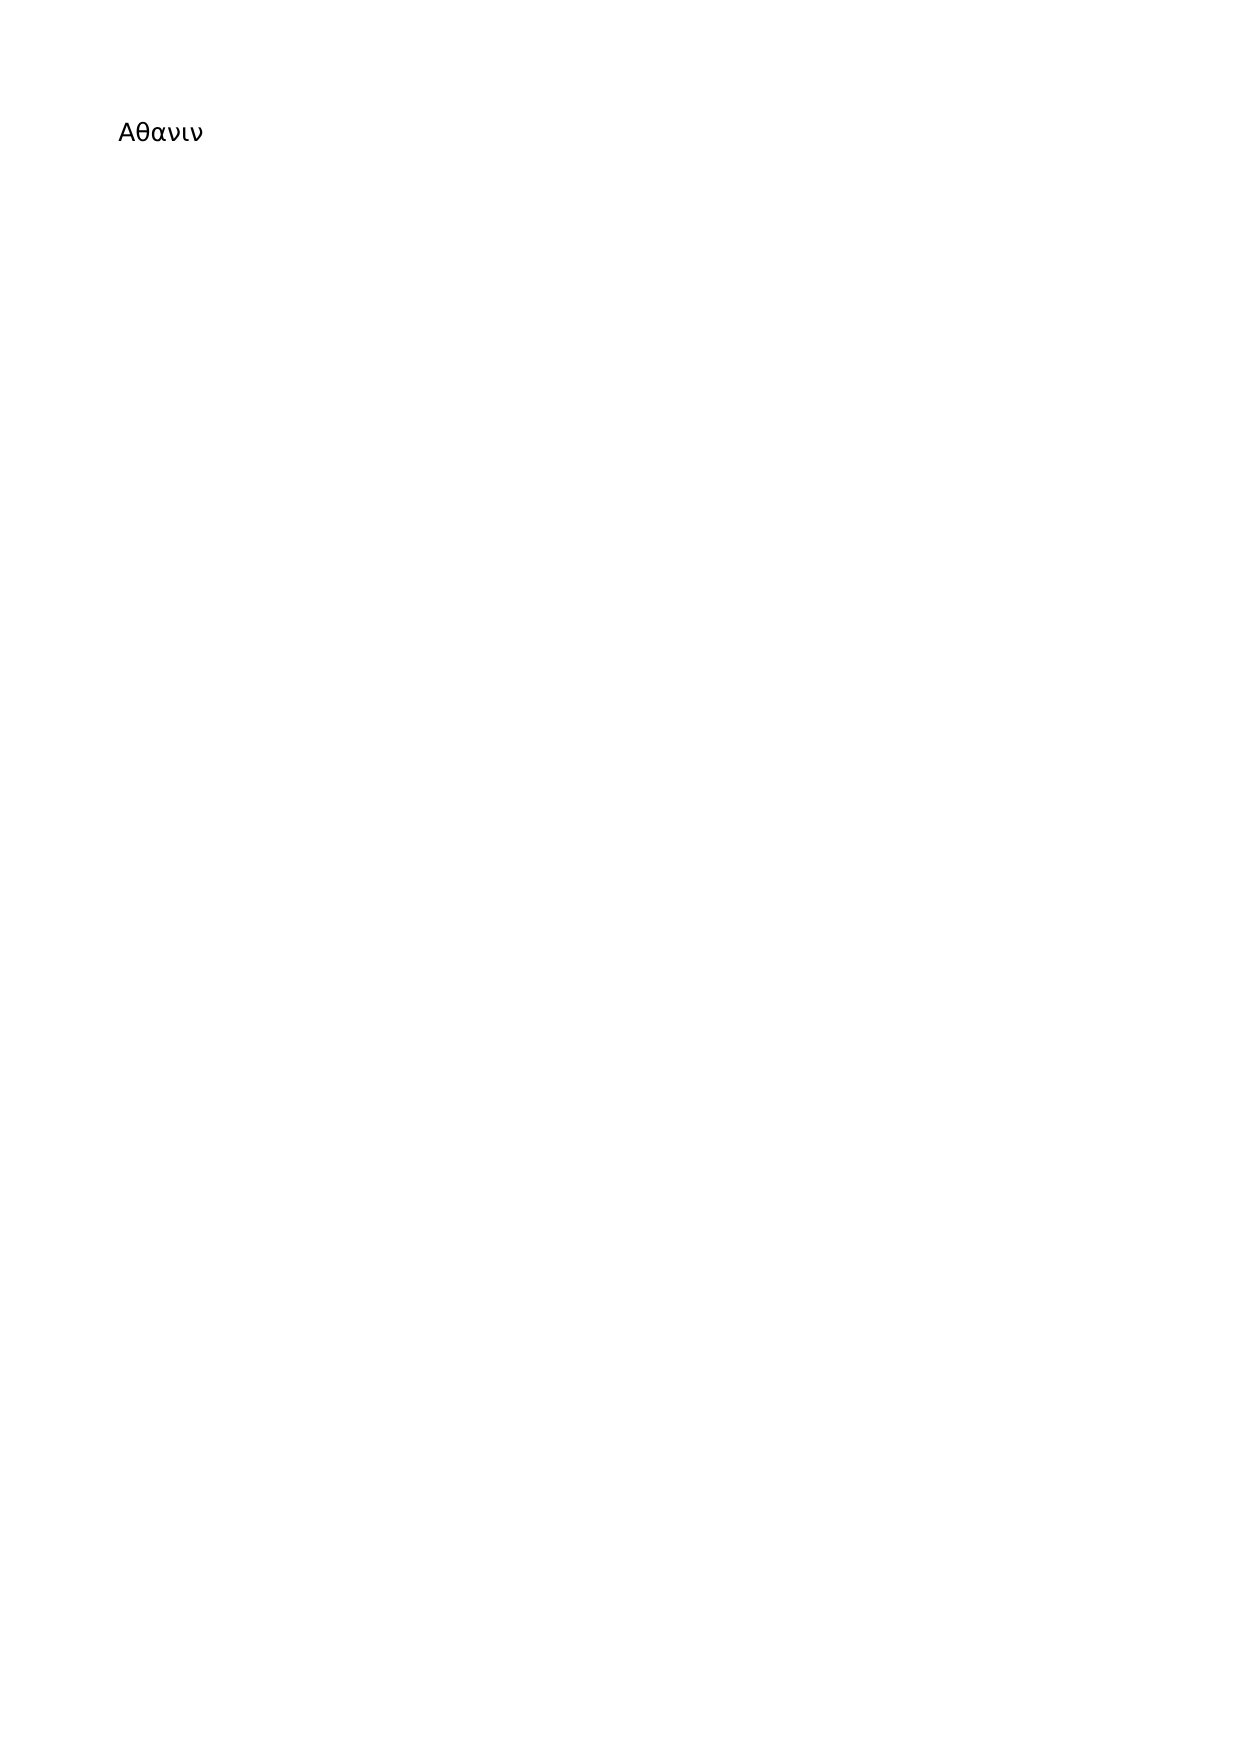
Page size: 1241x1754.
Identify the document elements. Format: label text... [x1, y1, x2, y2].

text Αθανιν [118, 118, 1122, 147]
